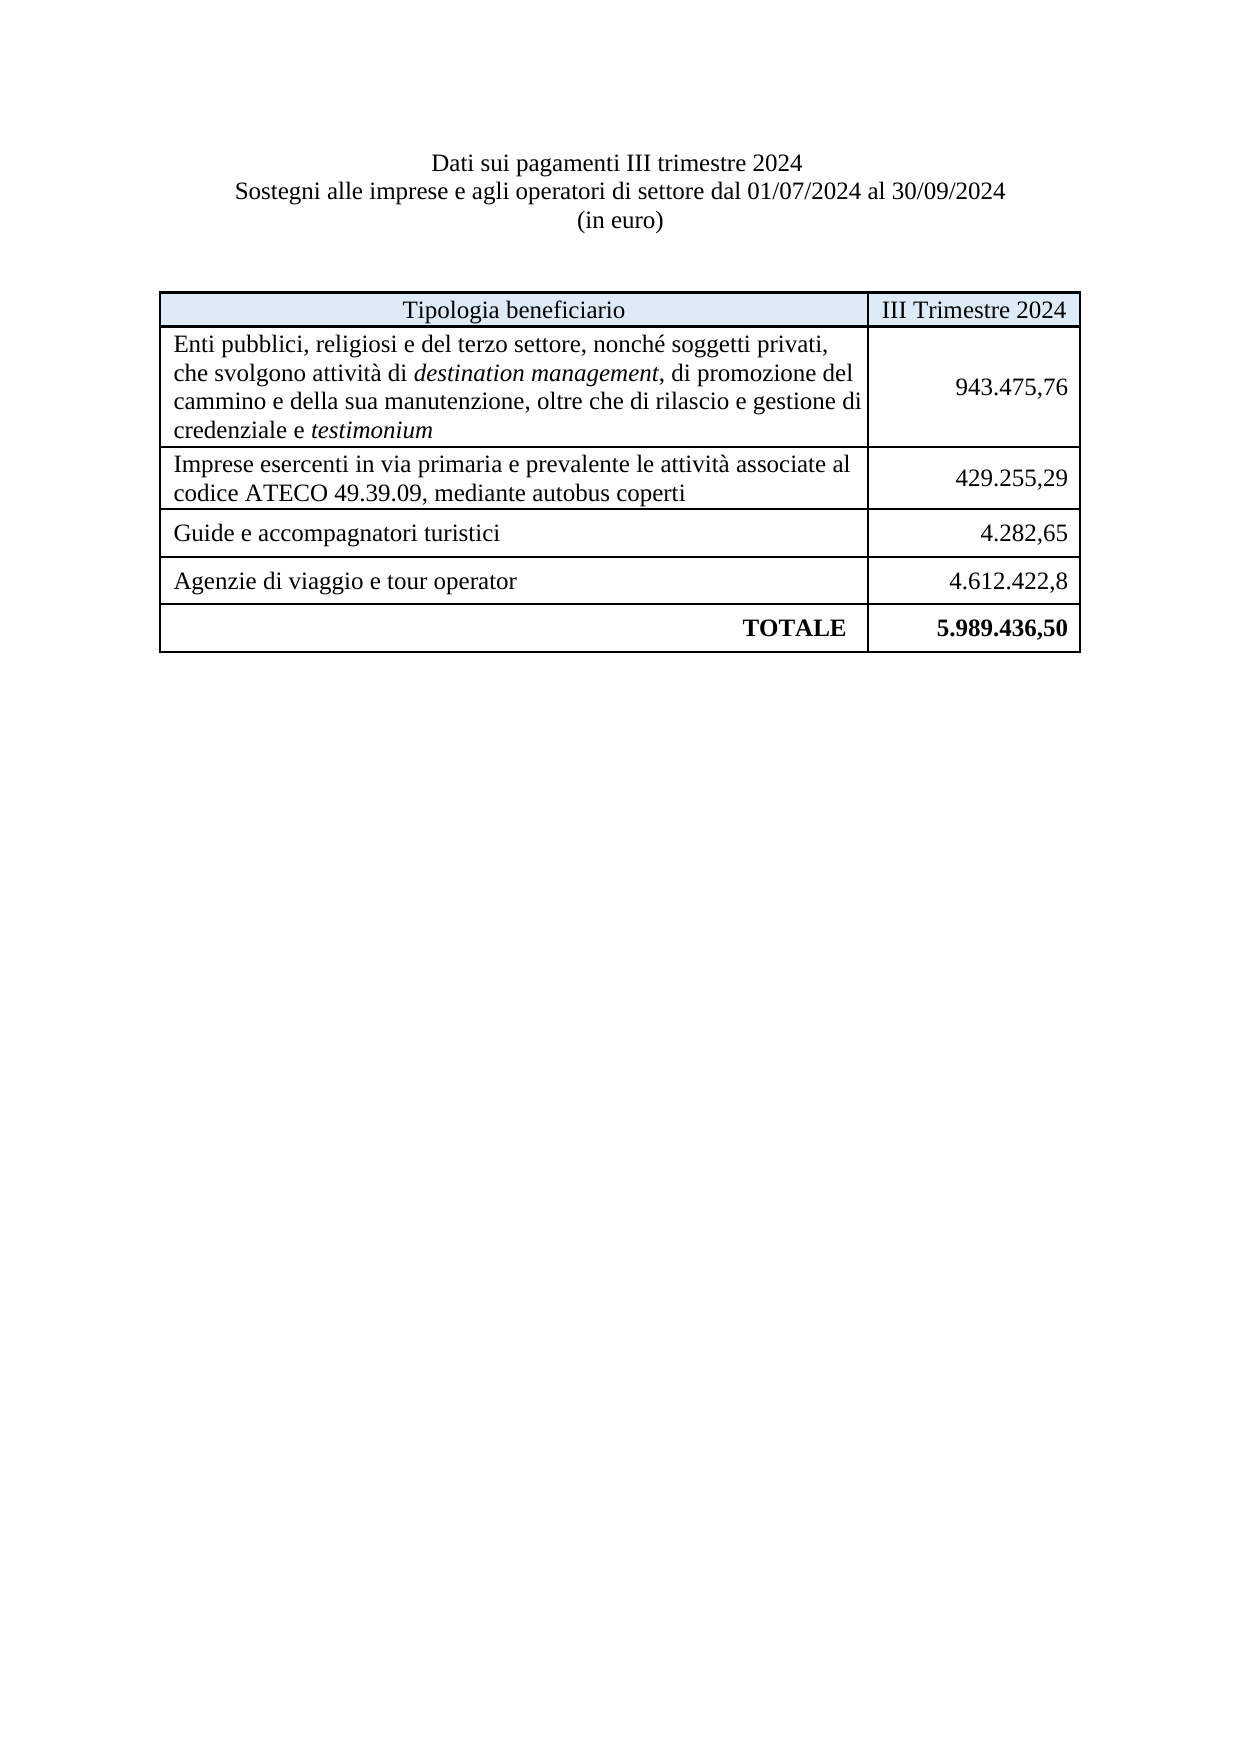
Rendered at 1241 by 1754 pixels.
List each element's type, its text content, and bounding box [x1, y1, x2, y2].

table_cell 5.989.436,50 [869, 605, 1079, 651]
table_cell Guide e accompagnatori turistici [161, 510, 867, 556]
text Dati sui pagamenti III trimestre 2024 [118, 148, 1122, 176]
table_header III Trimestre 2024 [869, 294, 1079, 325]
table_cell 4.612.422,8 [869, 558, 1079, 603]
table_cell 429.255,29 [869, 448, 1079, 508]
table_cell 943.475,76 [869, 328, 1079, 446]
table_cell Imprese esercenti in via primaria e prevalente le attività associate al codice ATECO 49.39.09, mediante autobus coperti [161, 448, 867, 508]
table_cell TOTALE [161, 605, 867, 651]
table_cell Agenzie di viaggio e tour operator [161, 558, 867, 603]
table_cell Enti pubblici, religiosi e del terzo settore, nonché soggetti privati, che svolgono attività di destination management, di promozione del cammino e della sua manutenzione, oltre che di rilascio e gestione di credenziale e testimonium [161, 328, 867, 446]
table_header Tipologia beneficiario [161, 294, 867, 325]
table_cell 4.282,65 [869, 510, 1079, 556]
text (in euro) [118, 205, 1122, 234]
text Sostegni alle imprese e agli operatori di settore dal 01/07/2024 al 30/09/2024 [118, 176, 1122, 205]
